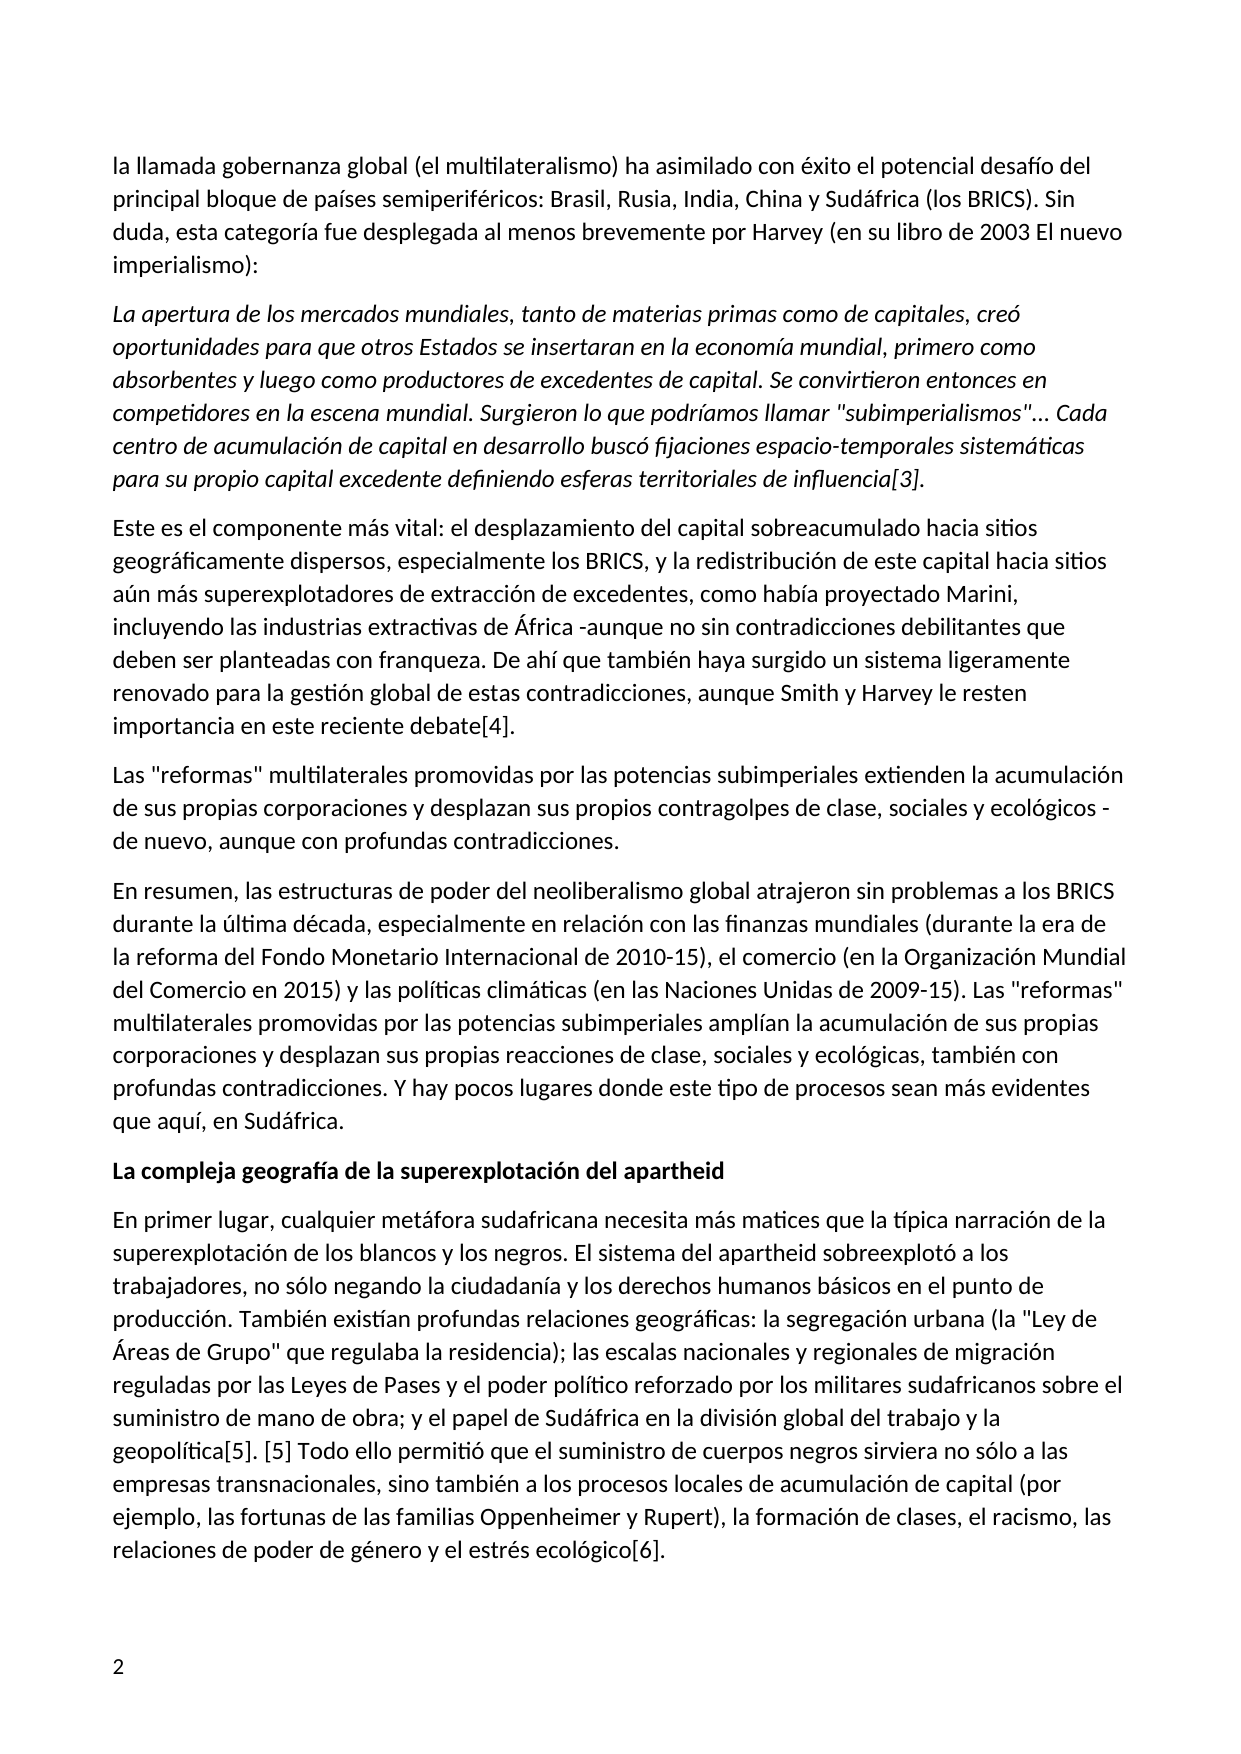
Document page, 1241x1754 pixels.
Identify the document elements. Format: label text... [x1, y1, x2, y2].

text La apertura de los mercados mundiales, tanto de materias primas como de capitales, creó oportunidades para que otros Estados se insertaran en la economía mundial, primero como absorbentes y luego como productores de excedentes de capital. Se convirtieron entonces en competidores en la escena mundial. Surgieron lo que podríamos llamar "subimperialismos"... Cada centro de acumulación de capital en desarrollo buscó fijaciones espacio-temporales sistemáticas para su propio capital excedente definiendo esferas territoriales de influencia[3]. [112, 298, 1128, 493]
text la llamada gobernanza global (el multilateralismo) ha asimilado con éxito el potencial desafío del principal bloque de países semiperiféricos: Brasil, Rusia, India, China y Sudáfrica (los BRICS). Sin duda, esta categoría fue desplegada al menos brevemente por Harvey (en su libro de 2003 El nuevo imperialismo): [112, 150, 1128, 279]
text En primer lugar, cualquier metáfora sudafricana necesita más matices que la típica narración de la superexplotación de los blancos y los negros. El sistema del apartheid sobreexplotó a los trabajadores, no sólo negando la ciudadanía y los derechos humanos básicos en el punto de producción. También existían profundas relaciones geográficas: la segregación urbana (la "Ley de Áreas de Grupo" que regulaba la residencia); las escalas nacionales y regionales de migración reguladas por las Leyes de Pases y el poder político reforzado por los militares sudafricanos sobre el suministro de mano de obra; y el papel de Sudáfrica en la división global del trabajo y la geopolítica[5]. [5] Todo ello permitió que el suministro de cuerpos negros sirviera no sólo a las empresas transnacionales, sino también a los procesos locales de acumulación de capital (por ejemplo, las fortunas de las familias Oppenheimer y Rupert), la formación de clases, el racismo, las relaciones de poder de género y el estrés ecológico[6]. [112, 1204, 1128, 1564]
text La compleja geografía de la superexplotación del apartheid [112, 1155, 1128, 1186]
text Este es el componente más vital: el desplazamiento del capital sobreacumulado hacia sitios geográficamente dispersos, especialmente los BRICS, y la redistribución de este capital hacia sitios aún más superexplotadores de extracción de excedentes, como había proyectado Marini, incluyendo las industrias extractivas de África -aunque no sin contradicciones debilitantes que deben ser planteadas con franqueza. De ahí que también haya surgido un sistema ligeramente renovado para la gestión global de estas contradicciones, aunque Smith y Harvey le resten importancia en este reciente debate[4]. [112, 512, 1128, 741]
text Las "reformas" multilaterales promovidas por las potencias subimperiales extienden la acumulación de sus propias corporaciones y desplazan sus propios contragolpes de clase, sociales y ecológicos -de nuevo, aunque con profundas contradicciones. [112, 759, 1128, 856]
text En resumen, las estructuras de poder del neoliberalismo global atrajeron sin problemas a los BRICS durante la última década, especialmente en relación con las finanzas mundiales (durante la era de la reforma del Fondo Monetario Internacional de 2010-15), el comercio (en la Organización Mundial del Comercio en 2015) y las políticas climáticas (en las Naciones Unidas de 2009-15). Las "reformas" multilaterales promovidas por las potencias subimperiales amplían la acumulación de sus propias corporaciones y desplazan sus propias reacciones de clase, sociales y ecológicas, también con profundas contradicciones. Y hay pocos lugares donde este tipo de procesos sean más evidentes que aquí, en Sudáfrica. [112, 875, 1128, 1136]
